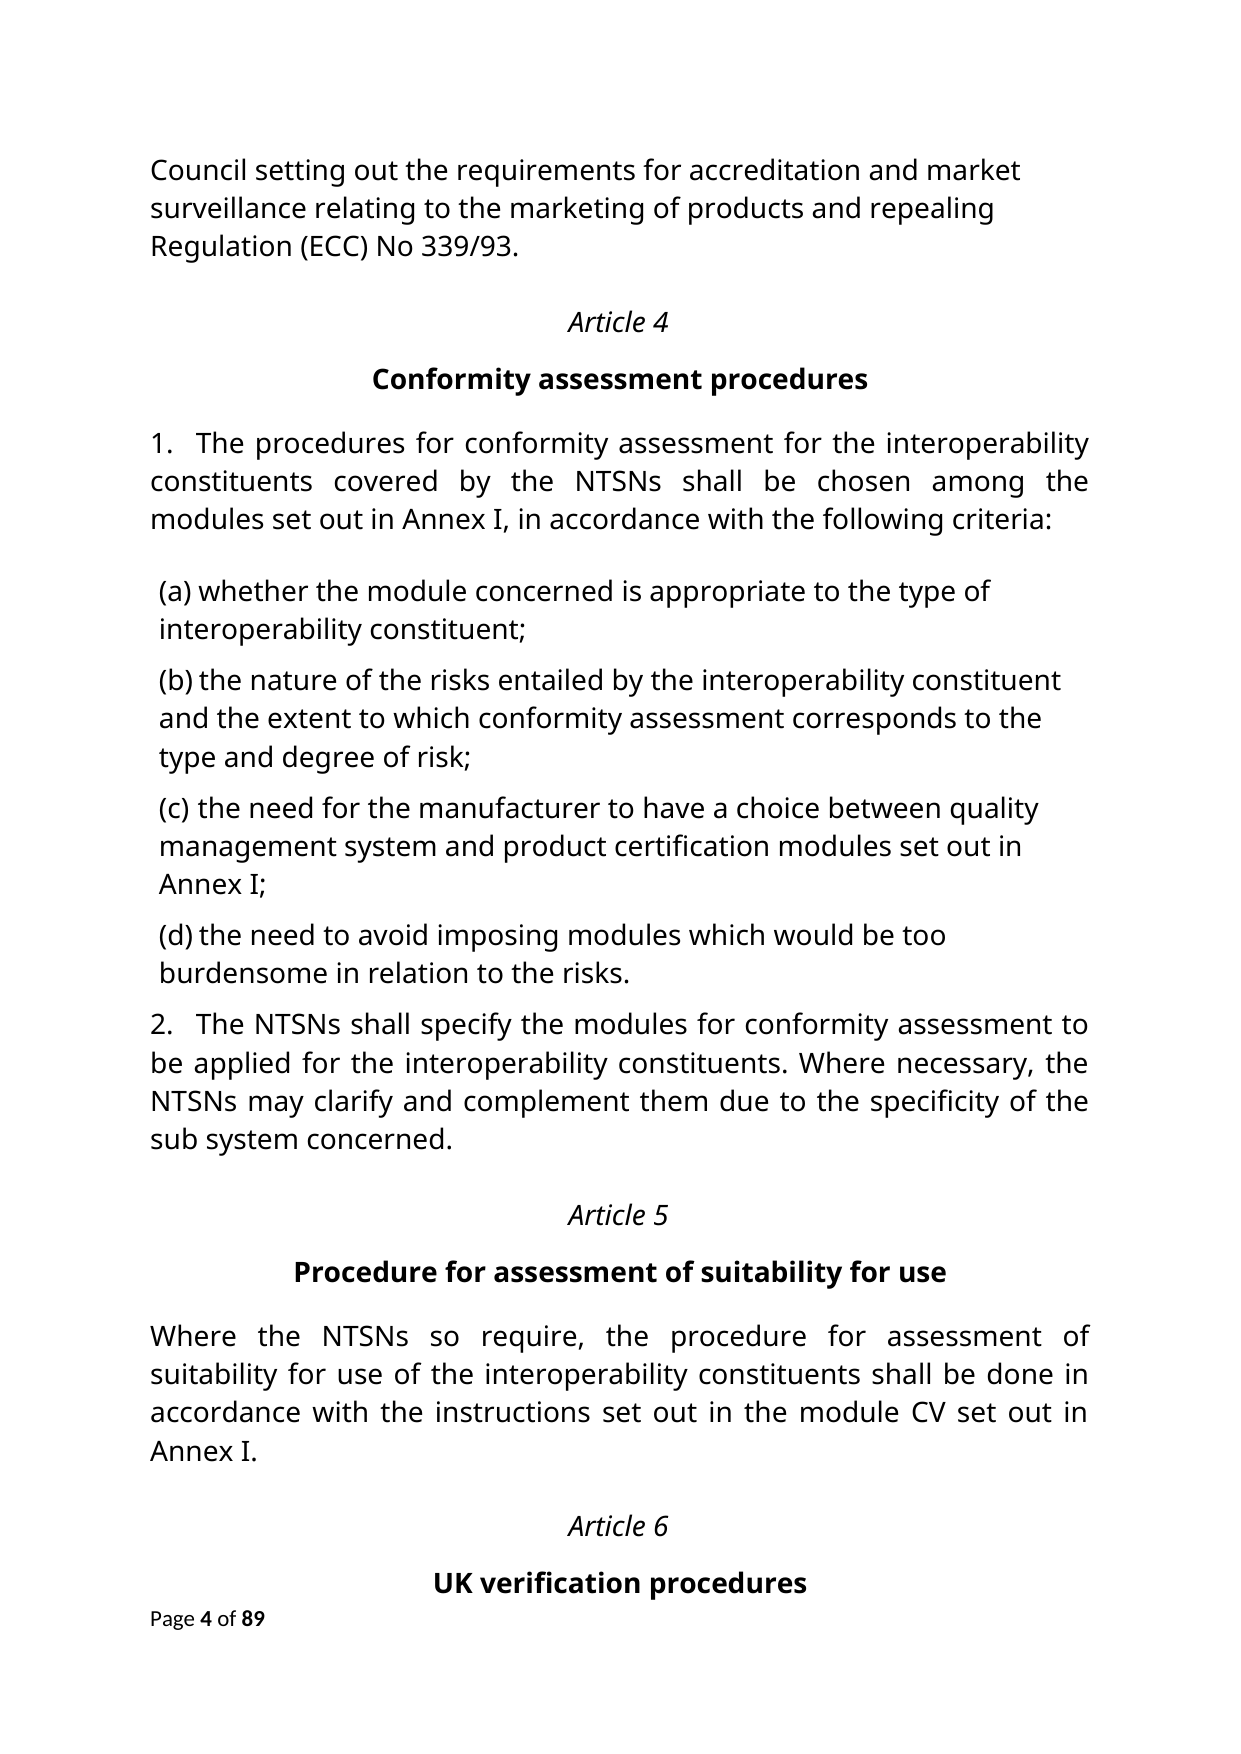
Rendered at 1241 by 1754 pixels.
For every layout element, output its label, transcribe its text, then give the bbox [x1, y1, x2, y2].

text (a) whether the module concerned is appropriate to the type of interoperability constituent; [159, 571, 1090, 648]
text (b) the nature of the risks entailed by the interoperability constituent and the extent to which conformity assessment corresponds to the type and degree of risk; [159, 660, 1090, 775]
text 2. The NTSNs shall specify the modules for conformity assessment to be applied for the interoperability constituents. Where necessary, the NTSNs may clarify and complement them due to the specificity of the sub system concerned. [150, 1004, 1090, 1158]
text Where the NTSNs so require, the procedure for assessment of suitability for use of the interoperability constituents shall be done in accordance with the instructions set out in the module CV set out in Annex I. [150, 1316, 1090, 1469]
text Article 6 [150, 1507, 1090, 1545]
text (d) the need to avoid imposing modules which would be too burdensome in relation to the risks. [159, 915, 1090, 992]
text Article 4 [150, 302, 1090, 341]
text Article 5 [150, 1195, 1090, 1234]
text Procedure for assessment of suitability for use [150, 1252, 1090, 1291]
text Conformity assessment procedures [150, 359, 1090, 398]
text UK verification procedures [150, 1564, 1090, 1602]
text 1. The procedures for conformity assessment for the interoperability constituents covered by the NTSNs shall be chosen among the modules set out in Annex I, in accordance with the following criteria: [150, 423, 1090, 538]
text (c) the need for the manufacturer to have a choice between quality management system and product certification modules set out in Annex I; [159, 788, 1090, 903]
text Council setting out the requirements for accreditation and market surveillance relating to the marketing of products and repealing Regulation (ECC) No 339/93. [150, 150, 1090, 265]
